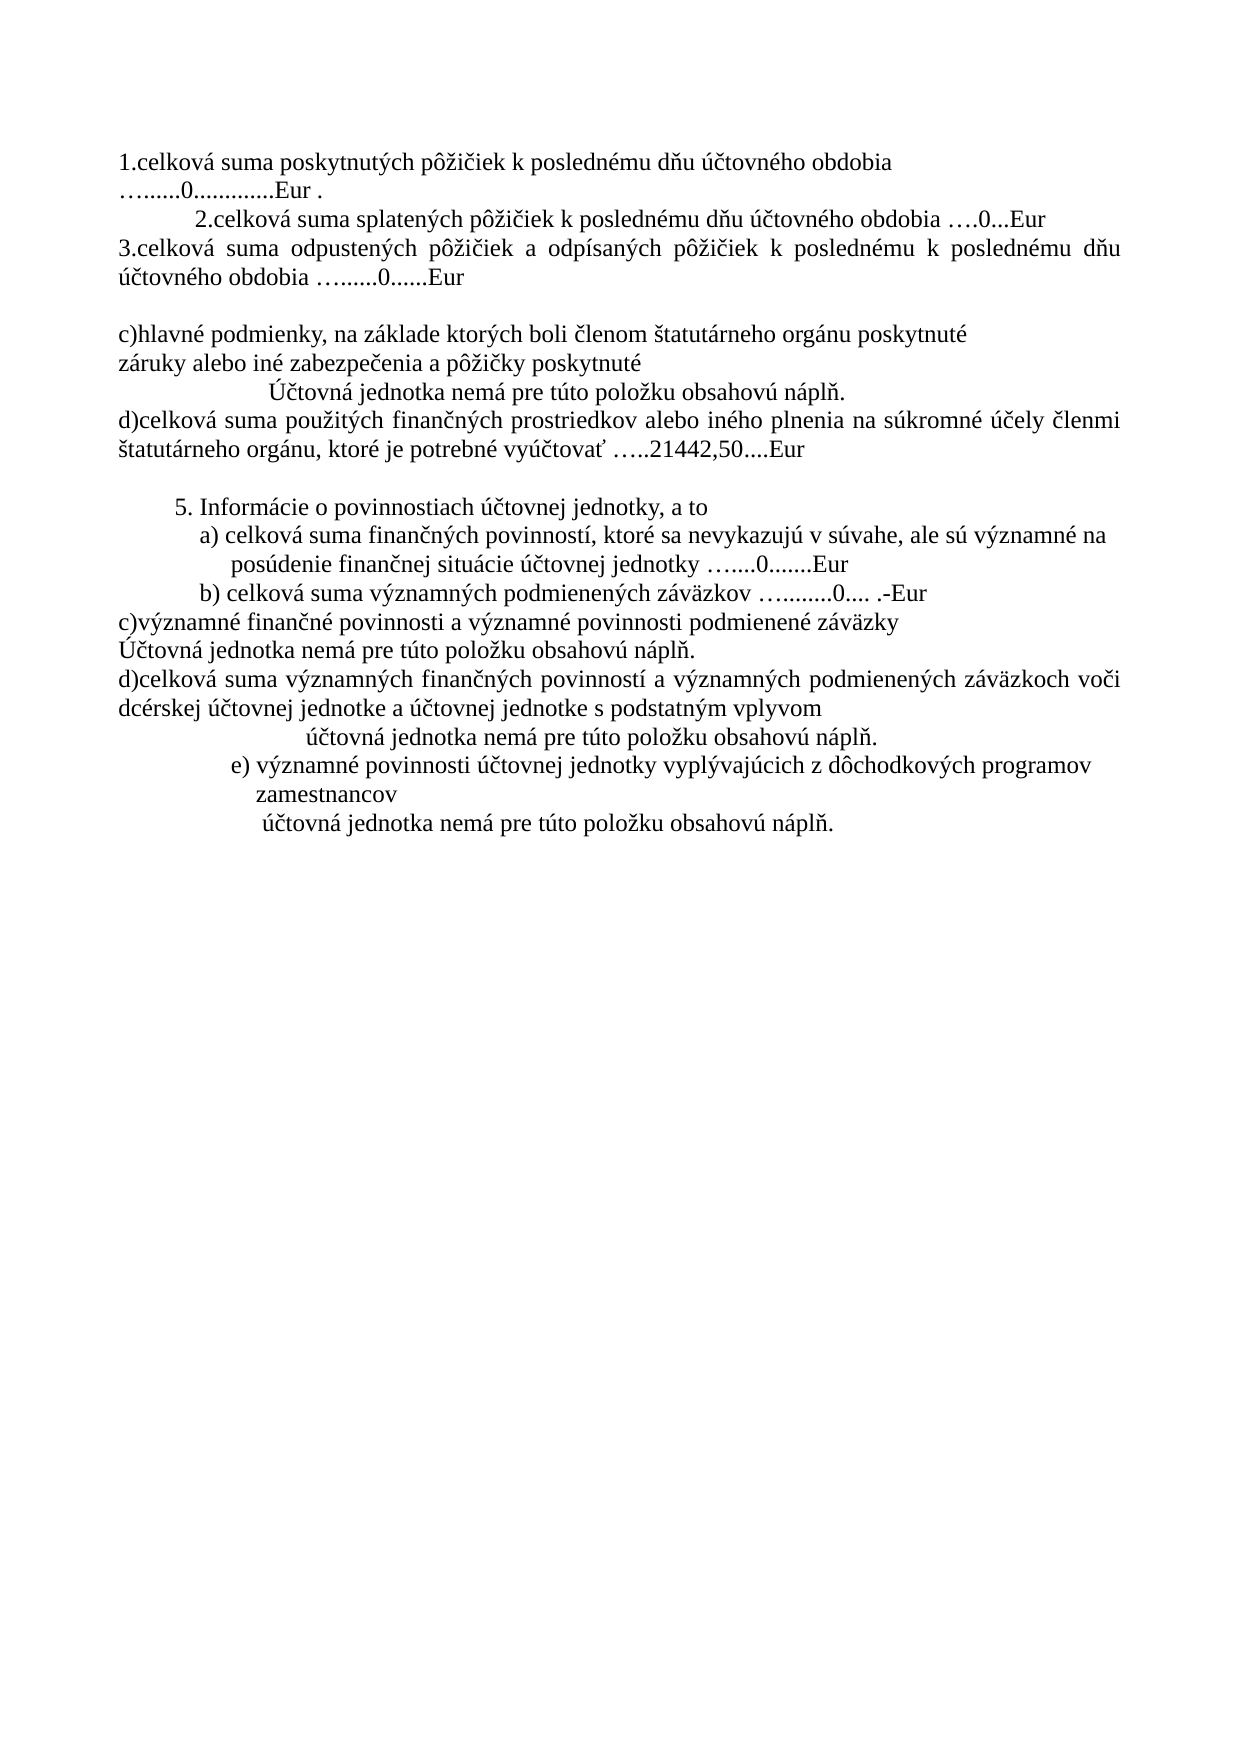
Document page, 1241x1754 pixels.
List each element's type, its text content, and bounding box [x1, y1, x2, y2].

text účtovná jednotka nemá pre túto položku obsahovú náplň. [118, 722, 1122, 751]
list celková suma odpustených pôžičiek a odpísaných pôžičiek k poslednému k poslednému dňu účtovného obdobia …......0......Eur [118, 233, 1122, 291]
text účtovná jednotka nemá pre túto položku obsahovú náplň. [118, 808, 1122, 837]
text Účtovná jednotka nemá pre túto položku obsahovú náplň. [118, 377, 1122, 406]
list celková suma poskytnutých pôžičiek k poslednému dňu účtovného obdobia [118, 147, 1122, 176]
text posúdenie finančnej situácie účtovnej jednotky …....0.......Eur [118, 549, 1122, 578]
list hlavné podmienky, na základe ktorých boli členom štatutárneho orgánu poskytnuté [118, 319, 1122, 348]
text …......0.............Eur . [118, 176, 1122, 204]
text b) celková suma významných podmienených záväzkov …........0.... .-Eur [118, 578, 1122, 607]
text e) významné povinnosti účtovnej jednotky vyplývajúcich z dôchodkových programov [118, 751, 1122, 779]
text Účtovná jednotka nemá pre túto položku obsahovú náplň. [118, 636, 1122, 664]
list celková suma významných finančných povinností a významných podmienených záväzkoch voči dcérskej účtovnej jednotke a účtovnej jednotke s podstatným vplyvom [118, 664, 1122, 722]
text zamestnancov [118, 779, 1122, 808]
list významné finančné povinnosti a významné povinnosti podmienené záväzky [118, 607, 1122, 636]
text a) celková suma finančných povinností, ktoré sa nevykazujú v súvahe, ale sú významné na [118, 521, 1122, 549]
list celková suma použitých finančných prostriedkov alebo iného plnenia na súkromné účely členmi štatutárneho orgánu, ktoré je potrebné vyúčtovať …..21442,50....Eur [118, 406, 1122, 463]
list celková suma splatených pôžičiek k poslednému dňu účtovného obdobia ….0...Eur [118, 204, 1122, 233]
text 5. Informácie o povinnostiach účtovnej jednotky, a to [118, 492, 1122, 521]
text záruky alebo iné zabezpečenia a pôžičky poskytnuté [118, 348, 1122, 377]
